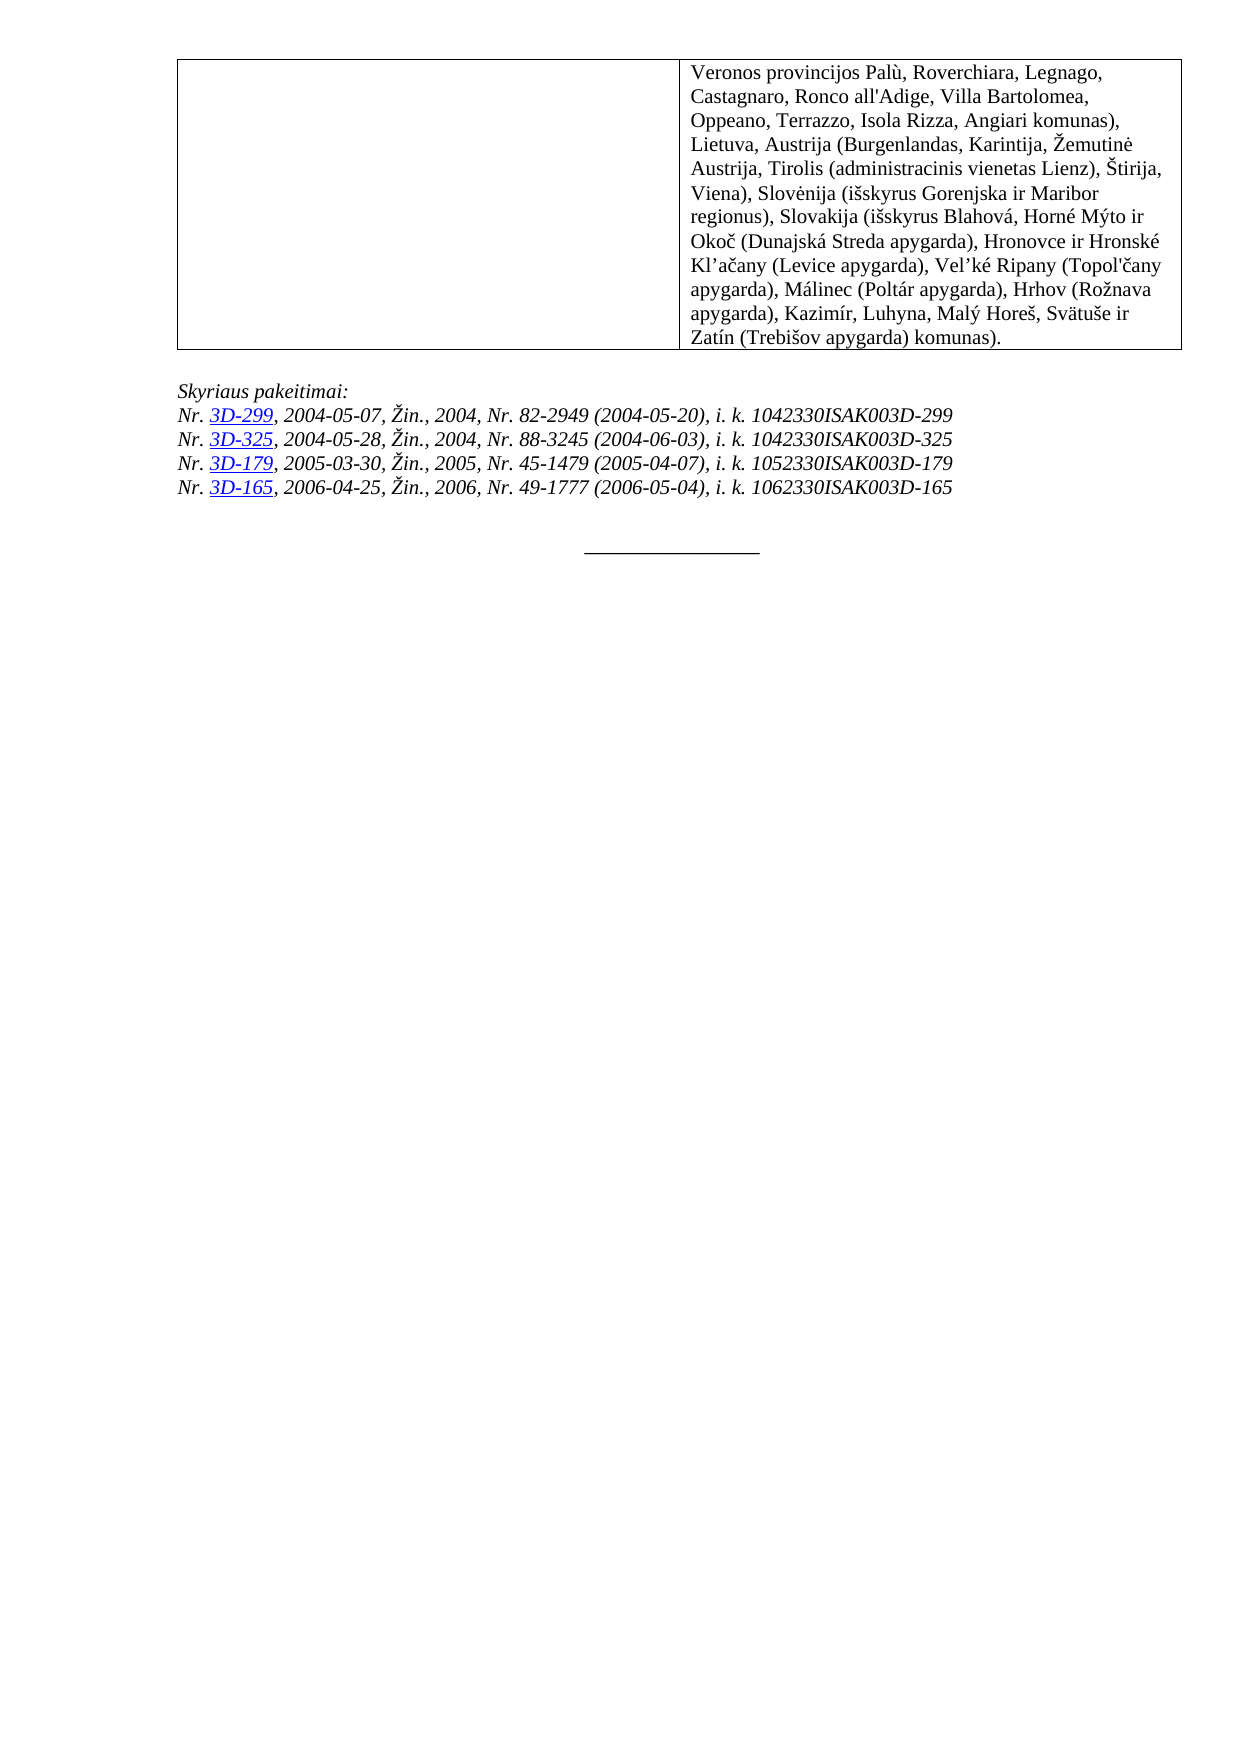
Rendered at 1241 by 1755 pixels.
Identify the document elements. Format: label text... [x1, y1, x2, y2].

text Nr. 3D-179, 2005-03-30, Žin., 2005, Nr. 45-1479 (2005-04-07), i. k. 1052330ISAK003D-179 [177, 451, 1166, 475]
table_cell [178, 60, 679, 349]
table_cell Veronos provincijos Palù, Roverchiara, Legnago, Castagnaro, Ronco all'Adige, Villa Bartolomea, Oppeano, Terrazzo, Isola Rizza, Angiari komunas), Lietuva, Austrija (Burgenlandas, Karintija, Žemutinė Austrija, Tirolis (administracinis vienetas Lienz), Štirija, Viena), Slovėnija (išskyrus Gorenjska ir Maribor regionus), Slovakija (išskyrus Blahová, Horné Mýto ir Okoč (Dunajská Streda apygarda), Hronovce ir Hronské Kl’ačany (Levice apygarda), Vel’ké Ripany (Topol'čany apygarda), Málinec (Poltár apygarda), Hrhov (Rožnava apygarda), Kazimír, Luhyna, Malý Horeš, Svätuše ir Zatín (Trebišov apygarda) komunas). [680, 60, 1181, 349]
text Nr. 3D-299, 2004-05-07, Žin., 2004, Nr. 82-2949 (2004-05-20), i. k. 1042330ISAK003D-299 [177, 403, 1166, 427]
text ______________ [177, 528, 1166, 556]
text Skyriaus pakeitimai: [177, 379, 1166, 403]
text Nr. 3D-325, 2004-05-28, Žin., 2004, Nr. 88-3245 (2004-06-03), i. k. 1042330ISAK003D-325 [177, 427, 1166, 451]
text Nr. 3D-165, 2006-04-25, Žin., 2006, Nr. 49-1777 (2006-05-04), i. k. 1062330ISAK003D-165 [177, 475, 1166, 499]
